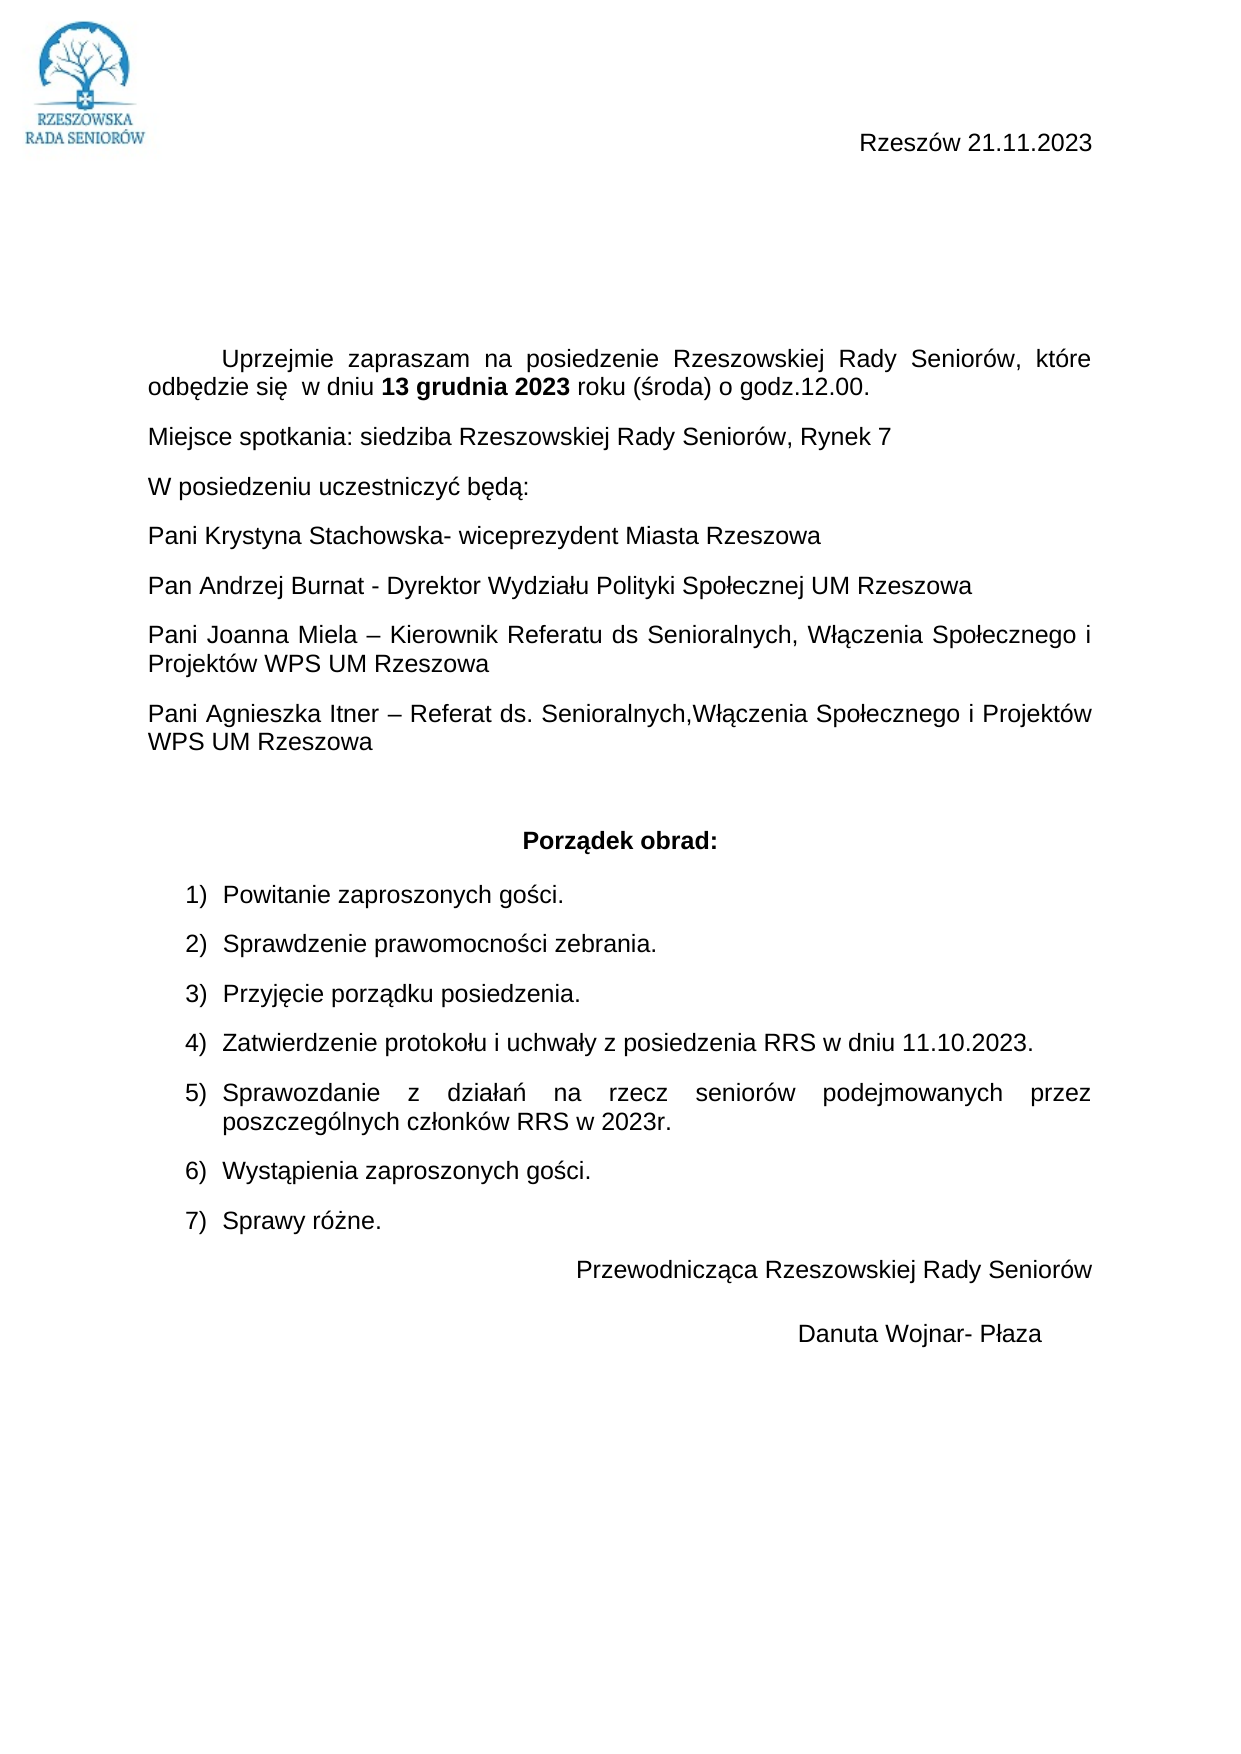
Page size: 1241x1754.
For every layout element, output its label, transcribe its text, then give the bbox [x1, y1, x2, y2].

list Sprawdzenie prawomocności zebrania. [185, 929, 1093, 958]
text Pan Andrzej Burnat - Dyrektor Wydziału Polityki Społecznej UM Rzeszowa [148, 571, 1093, 599]
text Pani Agnieszka Itner – Referat ds. Senioralnych,Włączenia Społecznego i Projektów WPS UM Rzeszowa [148, 699, 1093, 756]
list Sprawozdanie z działań na rzecz seniorów podejmowanych przez poszczególnych członków RRS w 2023r. [185, 1078, 1093, 1136]
text Porządek obrad: [148, 826, 1093, 854]
text Uprzejmie zapraszam na posiedzenie Rzeszowskiej Rady Seniorów, które odbędzie się w dniu 13 grudnia 2023 roku (środa) o godz.12.00. [148, 344, 1093, 401]
text W posiedzeniu uczestniczyć będą: [148, 472, 1093, 500]
picture [0, 0, 171, 171]
text Przewodnicząca Rzeszowskiej Rady Seniorów [148, 1256, 1093, 1284]
text Rzeszów 21.11.2023 [171, 128, 1093, 157]
text Miejsce spotkania: siedziba Rzeszowskiej Rady Seniorów, Rynek 7 [148, 422, 1093, 451]
text Pani Krystyna Stachowska- wiceprezydent Miasta Rzeszowa [148, 521, 1093, 550]
list Sprawy różne. [185, 1206, 1093, 1235]
list Zatwierdzenie protokołu i uchwały z posiedzenia RRS w dniu 11.10.2023. [185, 1028, 1093, 1057]
list Powitanie zaproszonych gości. [185, 880, 1093, 908]
text Danuta Wojnar- Płaza [148, 1319, 1093, 1348]
list Przyjęcie porządku posiedzenia. [185, 979, 1093, 1008]
text Pani Joanna Miela – Kierownik Referatu ds Senioralnych, Włączenia Społecznego i Projektów WPS UM Rzeszowa [148, 620, 1093, 678]
list Wystąpienia zaproszonych gości. [185, 1156, 1093, 1185]
